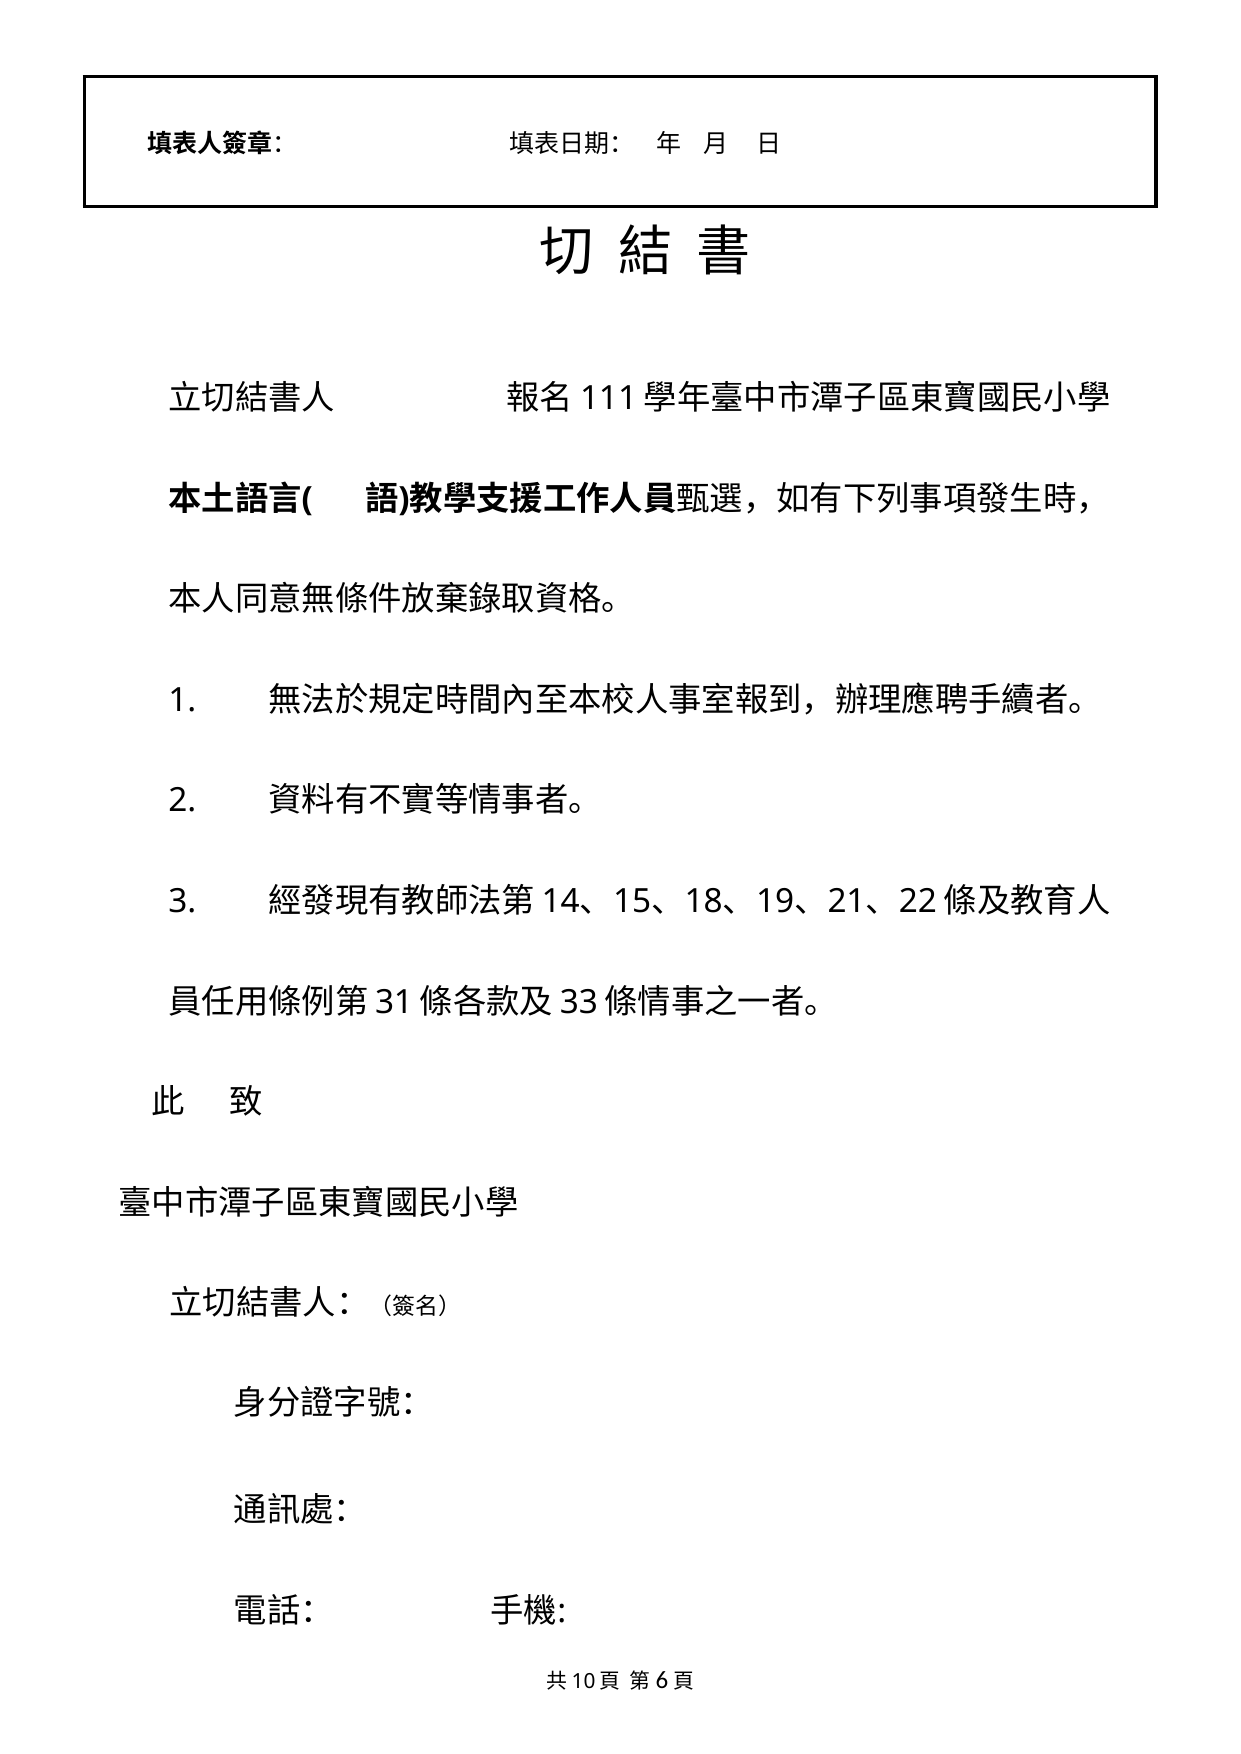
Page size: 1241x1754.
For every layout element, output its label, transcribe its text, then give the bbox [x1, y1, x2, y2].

text 身分證字號： [168, 1376, 1122, 1424]
list 無法於規定時間內至本校人事室報到，辦理應聘手續者。 [168, 672, 1122, 721]
text 此 致 [118, 1075, 1122, 1123]
list 經發現有教師法第14、15、18、19、21、22條及教育人員任用條例第31條各款及33條情事之一者。 [168, 874, 1122, 1023]
text 立切結書人 報名111學年臺中市潭子區東寶國民小學本土語言( 語)教學支援工作人員甄選，如有下列事項發生時，本人同意無條件放棄錄取資格。 [168, 371, 1122, 620]
text 立切結書人：（簽名） [118, 1276, 1122, 1324]
text 電話： 手機: [168, 1584, 1122, 1632]
text 切 結 書 [168, 208, 1122, 286]
table_cell 填表人簽章： 填表日期： 年 月 日 [86, 78, 1154, 205]
text 臺中市潭子區東寶國民小學 [118, 1176, 1122, 1224]
list 資料有不實等情事者。 [168, 773, 1122, 822]
text 通訊處： [168, 1483, 1122, 1531]
